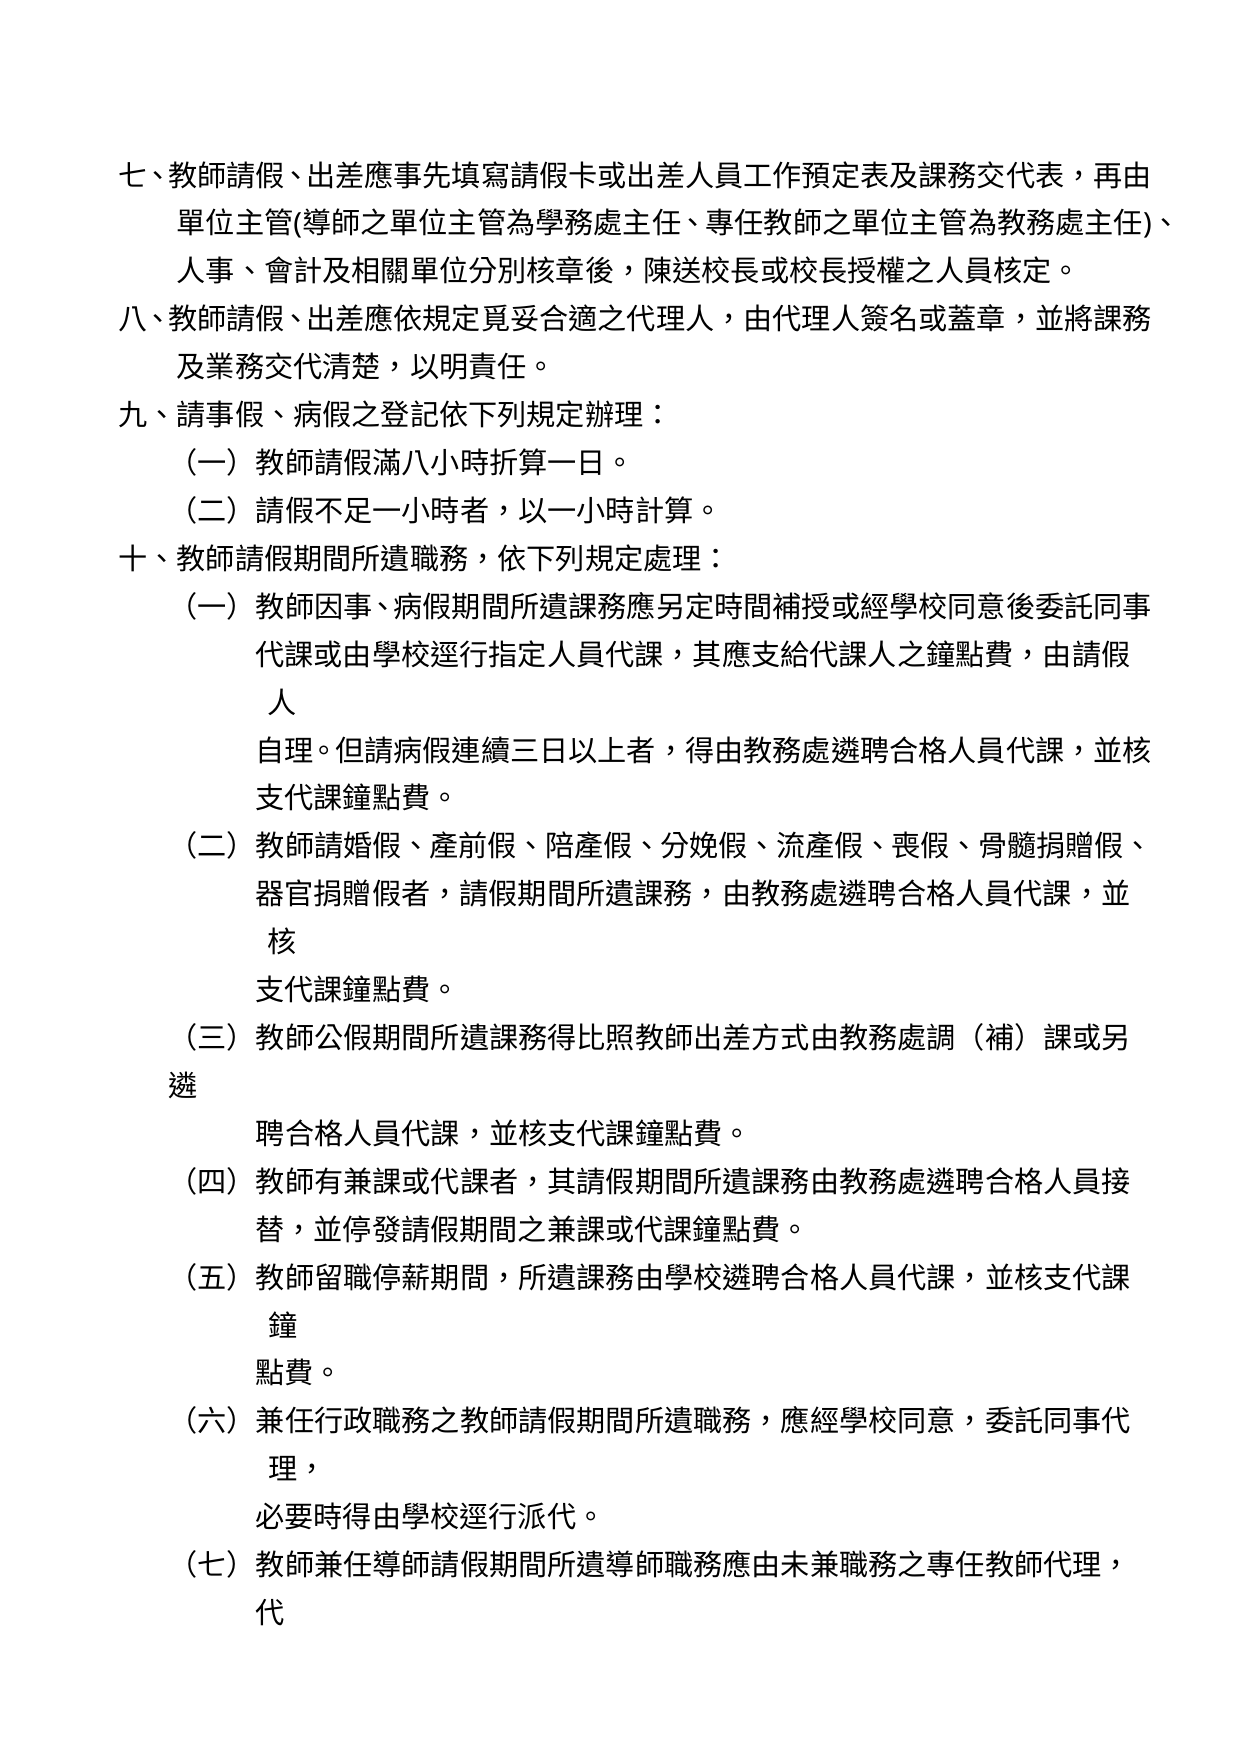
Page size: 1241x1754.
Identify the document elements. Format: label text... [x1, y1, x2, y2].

text （三）教師公假期間所遺課務得比照教師出差方式由教務處調（補）課或另遴 [168, 1010, 1152, 1106]
text （二）請假不足一小時者，以一小時計算。 [168, 483, 1152, 531]
text 替，並停發請假期間之兼課或代課鐘點費。 [255, 1202, 1152, 1250]
text （六）兼任行政職務之教師請假期間所遺職務，應經學校同意，委託同事代理， [168, 1393, 1152, 1489]
text （一）教師因事、病假期間所遺課務應另定時間補授或經學校同意後委託同事 [168, 579, 1152, 627]
text 聘合格人員代課，並核支代課鐘點費。 [168, 1106, 1152, 1154]
text 九、請事假、病假之登記依下列規定辦理： [118, 387, 1152, 435]
text 器官捐贈假者，請假期間所遺課務，由教務處遴聘合格人員代課，並核 [255, 866, 1152, 962]
text 點費。 [255, 1346, 1152, 1393]
text 自理。但請病假連續三日以上者，得由教務處遴聘合格人員代課，並核 [255, 723, 1152, 771]
text （一）教師請假滿八小時折算一日。 [168, 435, 1152, 483]
text 支代課鐘點費。 [255, 962, 1152, 1010]
text （七）教師兼任導師請假期間所遺導師職務應由未兼職務之專任教師代理，代 [168, 1537, 1152, 1633]
text 代課或由學校逕行指定人員代課，其應支給代課人之鐘點費，由請假人 [255, 627, 1152, 723]
text （五）教師留職停薪期間，所遺課務由學校遴聘合格人員代課，並核支代課鐘 [168, 1250, 1152, 1346]
text 八、教師請假、出差應依規定覓妥合適之代理人，由代理人簽名或蓋章，並將課務及業務交代清楚，以明責任。 [118, 291, 1152, 387]
text 支代課鐘點費。 [255, 771, 1152, 818]
text 十、教師請假期間所遺職務，依下列規定處理： [118, 531, 1152, 579]
text （二）教師請婚假、產前假、陪產假、分娩假、流產假、喪假、骨髓捐贈假、 [168, 818, 1152, 866]
text 必要時得由學校逕行派代。 [255, 1489, 1152, 1537]
text （四）教師有兼課或代課者，其請假期間所遺課務由教務處遴聘合格人員接 [168, 1154, 1152, 1202]
text 七、教師請假、出差應事先填寫請假卡或出差人員工作預定表及課務交代表，再由單位主管(導師之單位主管為學務處主任、專任教師之單位主管為教務處主任)、人事、會計及相關單位分別核章後，陳送校長或校長授權之人員核定。 [118, 148, 1152, 291]
